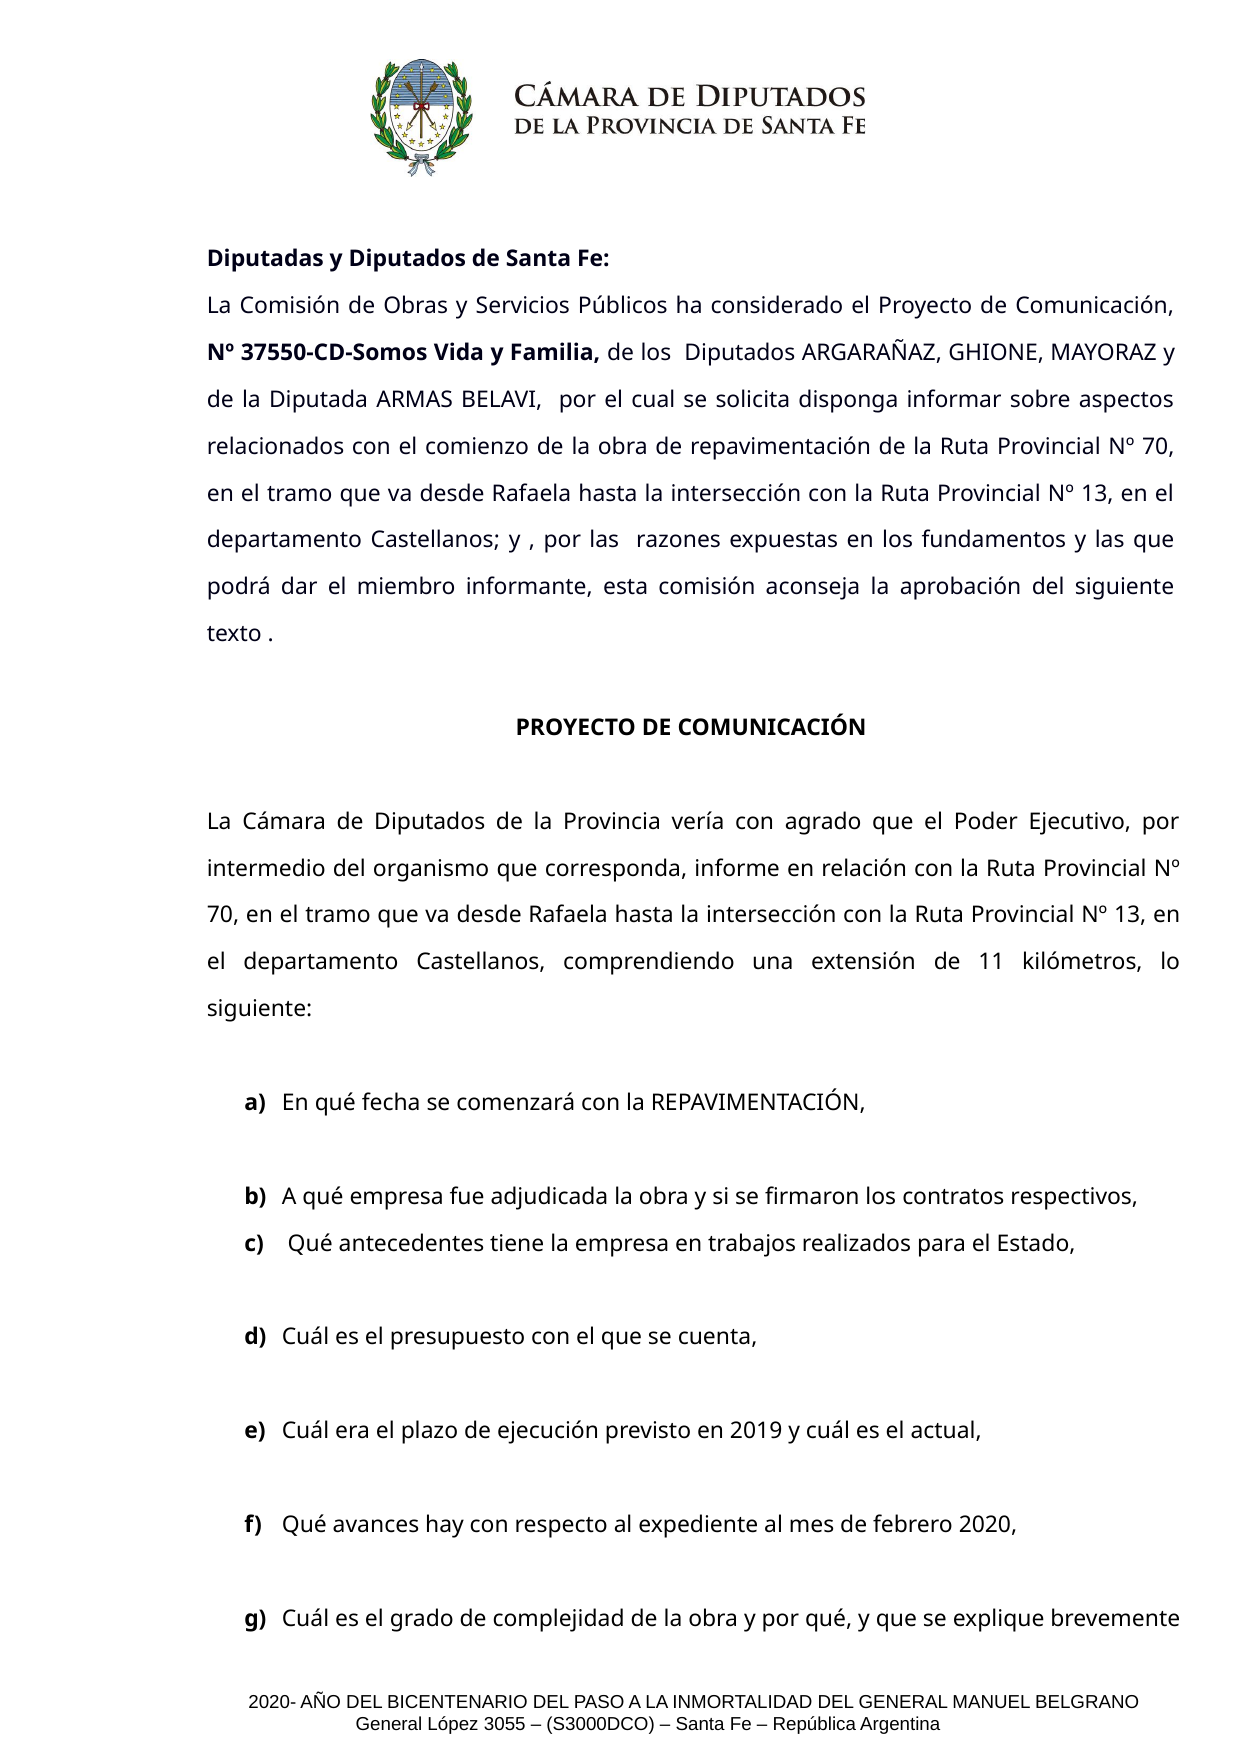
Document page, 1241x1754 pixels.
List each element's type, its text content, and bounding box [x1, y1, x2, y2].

text La Cámara de Diputados de la Provincia vería con agrado que el Poder Ejecutivo, por intermedio del organismo que corresponda, informe en relación con la Ruta Provincial Nº 70, en el tramo que va desde Rafaela hasta la intersección con la Ruta Provincial Nº 13, en el departamento Castellanos, comprendiendo una extensión de 11 kilómetros, lo siguiente: [207, 805, 1181, 1023]
list Qué avances hay con respecto al expediente al mes de febrero 2020, [244, 1508, 1181, 1539]
text PROYECTO DE COMUNICACIÓN [207, 711, 1181, 742]
list A qué empresa fue adjudicada la obra y si se firmaron los contratos respectivos, [244, 1180, 1181, 1211]
list Cuál era el plazo de ejecución previsto en 2019 y cuál es el actual, [244, 1414, 1181, 1445]
list Cuál es el grado de complejidad de la obra y por qué, y que se explique brevemente [244, 1602, 1181, 1633]
list En qué fecha se comenzará con la REPAVIMENTACIÓN, [244, 1086, 1181, 1117]
picture [370, 59, 866, 181]
text Diputadas y Diputados de Santa Fe: [207, 242, 1181, 273]
list Qué antecedentes tiene la empresa en trabajos realizados para el Estado, [244, 1227, 1181, 1258]
text La Comisión de Obras y Servicios Públicos ha considerado el Proyecto de Comunicación, Nº 37550-CD-Somos Vida y Familia, de los Diputados ARGARAÑAZ, GHIONE, MAYORAZ y de la Diputada ARMAS BELAVI, por el cual se solicita disponga informar sobre aspectos relacionados con el comienzo de la obra de repavimentación de la Ruta Provincial Nº 70, en el tramo que va desde Rafaela hasta la intersección con la Ruta Provincial Nº 13, en el departamento Castellanos; y , por las razones expuestas en los fundamentos y las que podrá dar el miembro informante, esta comisión aconseja la aprobación del siguiente texto . [207, 289, 1175, 648]
list Cuál es el presupuesto con el que se cuenta, [244, 1320, 1181, 1352]
